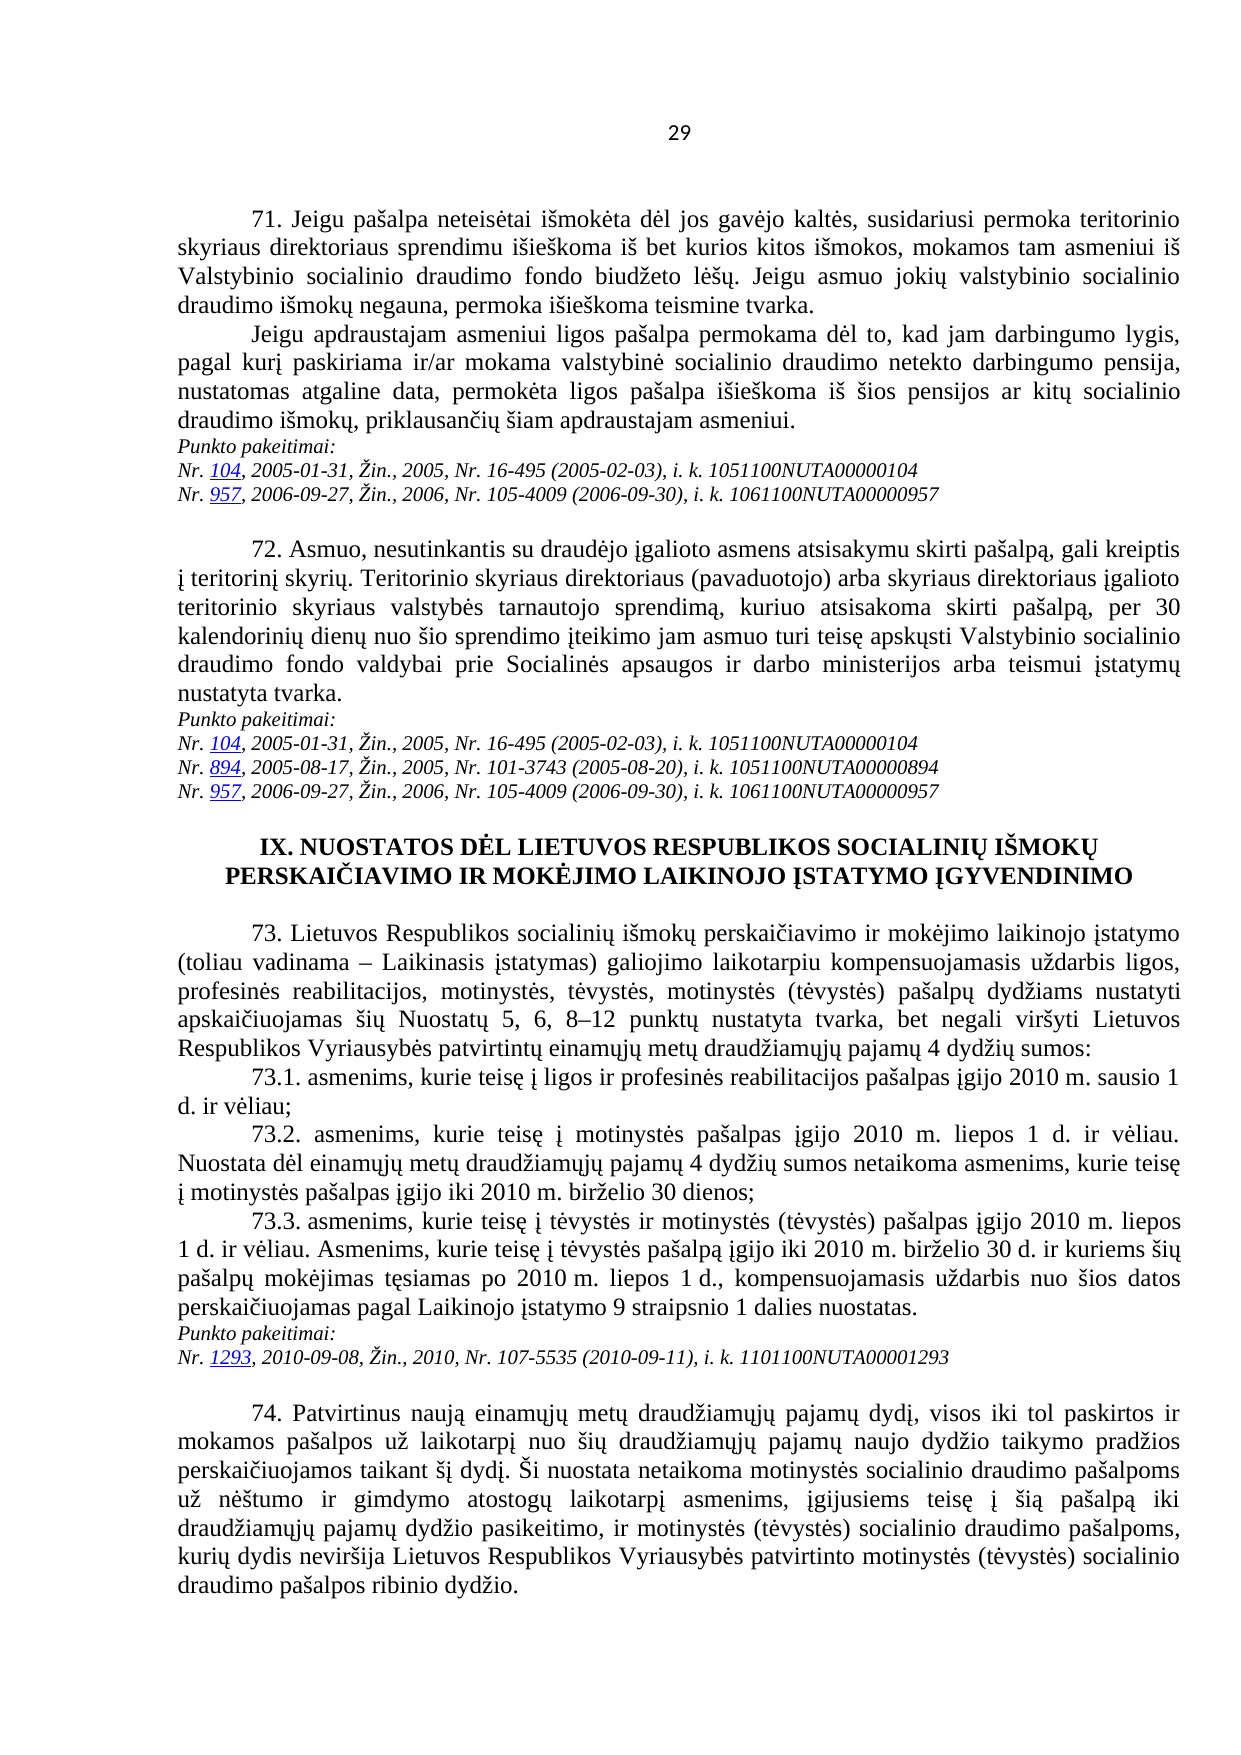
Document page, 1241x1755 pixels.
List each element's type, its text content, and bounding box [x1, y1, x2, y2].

text Nr. 104, 2005-01-31, Žin., 2005, Nr. 16-495 (2005-02-03), i. k. 1051100NUTA00000104 [177, 458, 1181, 482]
text Jeigu apdraustajam asmeniui ligos pašalpa permokama dėl to, kad jam darbingumo lygis, pagal kurį paskiriama ir/ar mokama valstybinė socialinio draudimo netekto darbingumo pensija, nustatomas atgaline data, permokėta ligos pašalpa išieškoma iš šios pensijos ar kitų socialinio draudimo išmokų, priklausančių šiam apdraustajam asmeniui. [177, 319, 1181, 434]
text 74. Patvirtinus naują einamųjų metų draudžiamųjų pajamų dydį, visos iki tol paskirtos ir mokamos pašalpos už laikotarpį nuo šių draudžiamųjų pajamų naujo dydžio taikymo pradžios perskaičiuojamos taikant šį dydį. Ši nuostata netaikoma motinystės socialinio draudimo pašalpoms už nėštumo ir gimdymo atostogų laikotarpį asmenims, įgijusiems teisę į šią pašalpą iki draudžiamųjų pajamų dydžio pasikeitimo, ir motinystės (tėvystės) socialinio draudimo pašalpoms, kurių dydis neviršija Lietuvos Respublikos Vyriausybės patvirtinto motinystės (tėvystės) socialinio draudimo pašalpos ribinio dydžio. [177, 1398, 1181, 1599]
text 72. Asmuo, nesutinkantis su draudėjo įgalioto asmens atsisakymu skirti pašalpą, gali kreiptis į teritorinį skyrių. Teritorinio skyriaus direktoriaus (pavaduotojo) arba skyriaus direktoriaus įgalioto teritorinio skyriaus valstybės tarnautojo sprendimą, kuriuo atsisakoma skirti pašalpą, per 30 kalendorinių dienų nuo šio sprendimo įteikimo jam asmuo turi teisę apskųsti Valstybinio socialinio draudimo fondo valdybai prie Socialinės apsaugos ir darbo ministerijos arba teismui įstatymų nustatyta tvarka. [177, 534, 1181, 707]
text Nr. 1293, 2010-09-08, Žin., 2010, Nr. 107-5535 (2010-09-11), i. k. 1101100NUTA00001293 [177, 1345, 1181, 1369]
text 71. Jeigu pašalpa neteisėtai išmokėta dėl jos gavėjo kaltės, susidariusi permoka teritorinio skyriaus direktoriaus sprendimu išieškoma iš bet kurios kitos išmokos, mokamos tam asmeniui iš Valstybinio socialinio draudimo fondo biudžeto lėšų. Jeigu asmuo jokių valstybinio socialinio draudimo išmokų negauna, permoka išieškoma teismine tvarka. [177, 204, 1181, 319]
text 73.1. asmenims, kurie teisę į ligos ir profesinės reabilitacijos pašalpas įgijo 2010 m. sausio 1 d. ir vėliau; [177, 1062, 1181, 1119]
text Nr. 104, 2005-01-31, Žin., 2005, Nr. 16-495 (2005-02-03), i. k. 1051100NUTA00000104 [177, 731, 1181, 755]
text Punkto pakeitimai: [177, 1321, 1181, 1345]
text 73.2. asmenims, kurie teisę į motinystės pašalpas įgijo 2010 m. liepos 1 d. ir vėliau. Nuostata dėl einamųjų metų draudžiamųjų pajamų 4 dydžių sumos netaikoma asmenims, kurie teisę į motinystės pašalpas įgijo iki 2010 m. birželio 30 dienos; [177, 1119, 1181, 1206]
text 73. Lietuvos Respublikos socialinių išmokų perskaičiavimo ir mokėjimo laikinojo įstatymo (toliau vadinama – Laikinasis įstatymas) galiojimo laikotarpiu kompensuojamasis uždarbis ligos, profesinės reabilitacijos, motinystės, tėvystės, motinystės (tėvystės) pašalpų dydžiams nustatyti apskaičiuojamas šių Nuostatų 5, 6, 8–12 punktų nustatyta tvarka, bet negali viršyti Lietuvos Respublikos Vyriausybės patvirtintų einamųjų metų draudžiamųjų pajamų 4 dydžių sumos: [177, 918, 1181, 1062]
text Punkto pakeitimai: [177, 434, 1181, 458]
text 73.3. asmenims, kurie teisę į tėvystės ir motinystės (tėvystės) pašalpas įgijo 2010 m. liepos 1 d. ir vėliau. Asmenims, kurie teisę į tėvystės pašalpą įgijo iki 2010 m. birželio 30 d. ir kuriems šių pašalpų mokėjimas tęsiamas po 2010 m. liepos 1 d., kompensuojamasis uždarbis nuo šios datos perskaičiuojamas pagal Laikinojo įstatymo 9 straipsnio 1 dalies nuostatas. [177, 1206, 1181, 1321]
text Nr. 957, 2006-09-27, Žin., 2006, Nr. 105-4009 (2006-09-30), i. k. 1061100NUTA00000957 [177, 482, 1181, 506]
text Nr. 894, 2005-08-17, Žin., 2005, Nr. 101-3743 (2005-08-20), i. k. 1051100NUTA00000894 [177, 755, 1181, 779]
text Nr. 957, 2006-09-27, Žin., 2006, Nr. 105-4009 (2006-09-30), i. k. 1061100NUTA00000957 [177, 779, 1181, 803]
text IX. Nuostatos dėl Lietuvos Respublikos socialinių išmokų perskaičiavimo ir mokėjimo laikinojo įstatymo įgyvendinimo [177, 832, 1181, 889]
text Punkto pakeitimai: [177, 707, 1181, 731]
